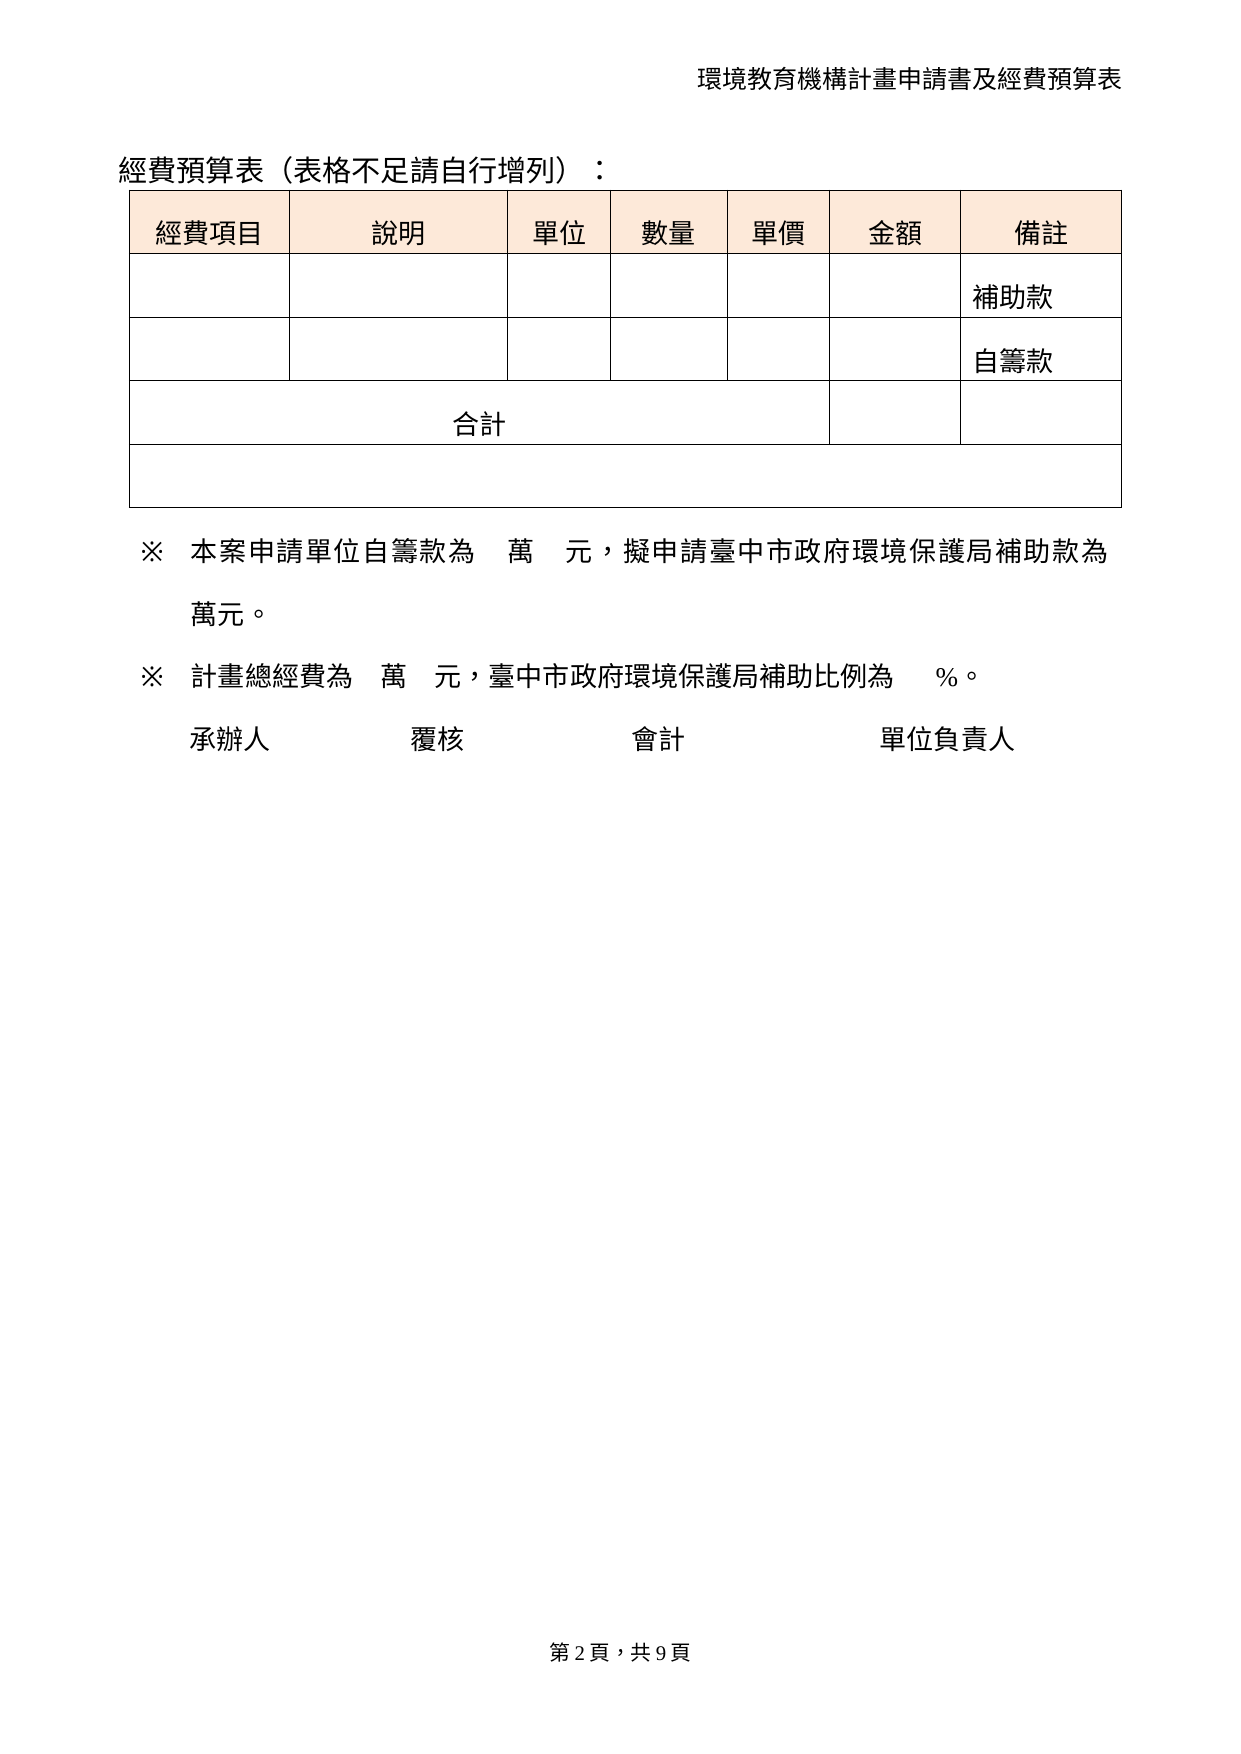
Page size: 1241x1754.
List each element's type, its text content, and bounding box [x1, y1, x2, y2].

table_cell 覆核 [331, 696, 543, 758]
table_cell [130, 318, 289, 380]
table_cell 單位負責人 [774, 696, 1121, 758]
table_header 金額 [830, 191, 960, 253]
table_cell [728, 318, 829, 380]
table_header 備註 [961, 191, 1121, 253]
table_cell [611, 318, 727, 380]
table_cell 會計 [543, 696, 773, 758]
table_cell 補助款 [961, 254, 1121, 317]
table_cell 承辦人 [129, 696, 331, 758]
table_cell [830, 318, 960, 380]
table_header 說明 [290, 191, 507, 253]
table_cell [830, 381, 960, 444]
table_cell [290, 318, 507, 380]
table_cell [508, 318, 610, 380]
table_cell 合計 [130, 381, 829, 444]
table_cell [611, 254, 727, 317]
text 經費預算表（表格不足請自行增列）： [118, 127, 1122, 189]
table_cell [830, 254, 960, 317]
table_header 單位 [508, 191, 610, 253]
table_cell [508, 254, 610, 317]
table_cell [728, 254, 829, 317]
table_cell 本案申請單位自籌款為 萬 元，擬申請臺中市政府環境保護局補助款為 萬元。 計畫總經費為 萬 元，臺中市政府環境保護局補助比例為 %。 [129, 508, 1121, 696]
table_cell 自籌款 [961, 318, 1121, 380]
table_cell [130, 445, 1121, 507]
table_header 經費項目 [130, 191, 289, 253]
table_cell [961, 381, 1121, 444]
table_header 數量 [611, 191, 727, 253]
table_header 單價 [728, 191, 829, 253]
table_cell [130, 254, 289, 317]
table_cell [290, 254, 507, 317]
